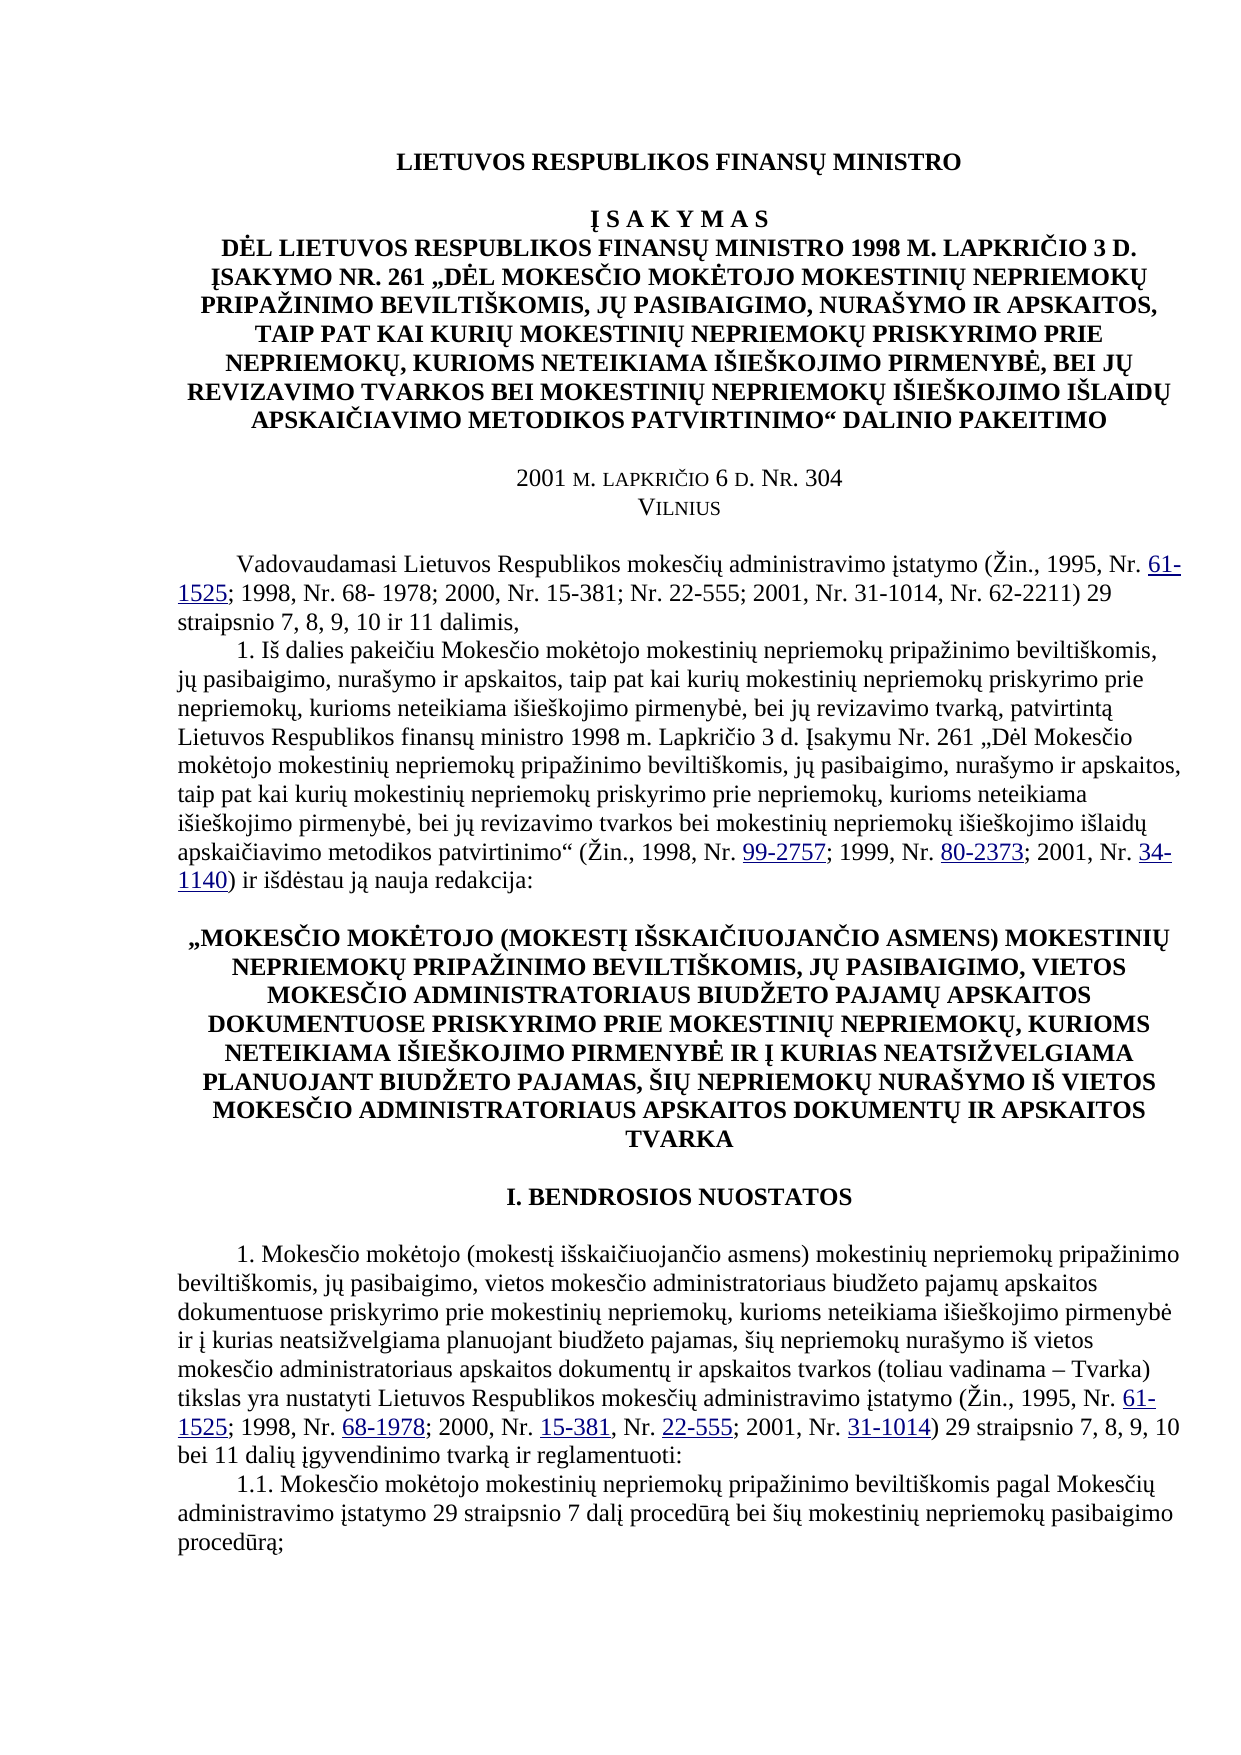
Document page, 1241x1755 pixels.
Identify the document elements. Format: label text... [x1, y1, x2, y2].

text 1. Iš dalies pakeičiu Mokesčio mokėtojo mokestinių nepriemokų pripažinimo beviltiškomis, jų pasibaigimo, nurašymo ir apskaitos, taip pat kai kurių mokestinių nepriemokų priskyrimo prie nepriemokų, kurioms neteikiama išieškojimo pirmenybė, bei jų revizavimo tvarką, patvirtintą Lietuvos Respublikos finansų ministro 1998 m. Lapkričio 3 d. Įsakymu Nr. 261 „Dėl Mokesčio mokėtojo mokestinių nepriemokų pripažinimo beviltiškomis, jų pasibaigimo, nurašymo ir apskaitos, taip pat kai kurių mokestinių nepriemokų priskyrimo prie nepriemokų, kurioms neteikiama išieškojimo pirmenybė, bei jų revizavimo tvarkos bei mokestinių nepriemokų išieškojimo išlaidų apskaičiavimo metodikos patvirtinimo“ (Žin., 1998, Nr. 99-2757; 1999, Nr. 80-2373; 2001, Nr. 34-1140) ir išdėstau ją nauja redakcija: [177, 636, 1181, 894]
text 1.1. Mokesčio mokėtojo mokestinių nepriemokų pripažinimo beviltiškomis pagal Mokesčių administravimo įstatymo 29 straipsnio 7 dalį procedūrą bei šių mokestinių nepriemokų pasibaigimo procedūrą; [177, 1469, 1181, 1556]
text „MOKESČIO MOKĖTOJO (MOKESTĮ IŠSKAIČIUOJANČIO ASMENS) MOKESTINIŲ NEPRIEMOKŲ PRIPAŽINIMO BEVILTIŠKOMIS, JŲ PASIBAIGIMO, VIETOS MOKESČIO ADMINISTRATORIAUS BIUDŽETO PAJAMŲ APSKAITOS DOKUMENTUOSE PRISKYRIMO PRIE MOKESTINIŲ NEPRIEMOKŲ, KURIOMS NETEIKIAMA IŠIEŠKOJIMO PIRMENYBĖ IR Į KURIAS NEATSIŽVELGIAMA PLANUOJANT BIUDŽETO PAJAMAS, ŠIŲ NEPRIEMOKŲ NURAŠYMO IŠ VIETOS MOKESČIO ADMINISTRATORIAUS APSKAITOS DOKUMENTŲ IR APSKAITOS TVARKA [177, 923, 1181, 1153]
text I. BENDROSIOS NUOSTATOS [177, 1182, 1181, 1211]
text Į S A K Y M A S [177, 204, 1181, 233]
text Vilnius [177, 492, 1181, 521]
text Vadovaudamasi Lietuvos Respublikos mokesčių administravimo įstatymo (Žin., 1995, Nr. 61-1525; 1998, Nr. 68- 1978; 2000, Nr. 15-381; Nr. 22-555; 2001, Nr. 31-1014, Nr. 62-2211) 29 straipsnio 7, 8, 9, 10 ir 11 dalimis, [177, 549, 1181, 636]
text 1. Mokesčio mokėtojo (mokestį išskaičiuojančio asmens) mokestinių nepriemokų pripažinimo beviltiškomis, jų pasibaigimo, vietos mokesčio administratoriaus biudžeto pajamų apskaitos dokumentuose priskyrimo prie mokestinių nepriemokų, kurioms neteikiama išieškojimo pirmenybė ir į kurias neatsižvelgiama planuojant biudžeto pajamas, šių nepriemokų nurašymo iš vietos mokesčio administratoriaus apskaitos dokumentų ir apskaitos tvarkos (toliau vadinama – Tvarka) tikslas yra nustatyti Lietuvos Respublikos mokesčių administravimo įstatymo (Žin., 1995, Nr. 61-1525; 1998, Nr. 68-1978; 2000, Nr. 15-381, Nr. 22-555; 2001, Nr. 31-1014) 29 straipsnio 7, 8, 9, 10 bei 11 dalių įgyvendinimo tvarką ir reglamentuoti: [177, 1239, 1181, 1469]
text LIETUVOS RESPUBLIKOS FINANSŲ MINISTRO [177, 147, 1181, 176]
text DĖL LIETUVOS RESPUBLIKOS FINANSŲ MINISTRO 1998 M. LAPKRIČIO 3 D. ĮSAKYMO NR. 261 „DĖL MOKESČIO MOKĖTOJO MOKESTINIŲ NEPRIEMOKŲ PRIPAŽINIMO BEVILTIŠKOMIS, JŲ PASIBAIGIMO, NURAŠYMO IR APSKAITOS, TAIP PAT KAI KURIŲ MOKESTINIŲ NEPRIEMOKŲ PRISKYRIMO PRIE NEPRIEMOKŲ, KURIOMS NETEIKIAMA IŠIEŠKOJIMO PIRMENYBĖ, BEI JŲ REVIZAVIMO TVARKOS BEI MOKESTINIŲ NEPRIEMOKŲ IŠIEŠKOJIMO IŠLAIDŲ APSKAIČIAVIMO METODIKOS PATVIRTINIMO“ DALINIO PAKEITIMO [177, 233, 1181, 434]
text 2001 m. lapkričio 6 d. Nr. 304 [177, 463, 1181, 492]
